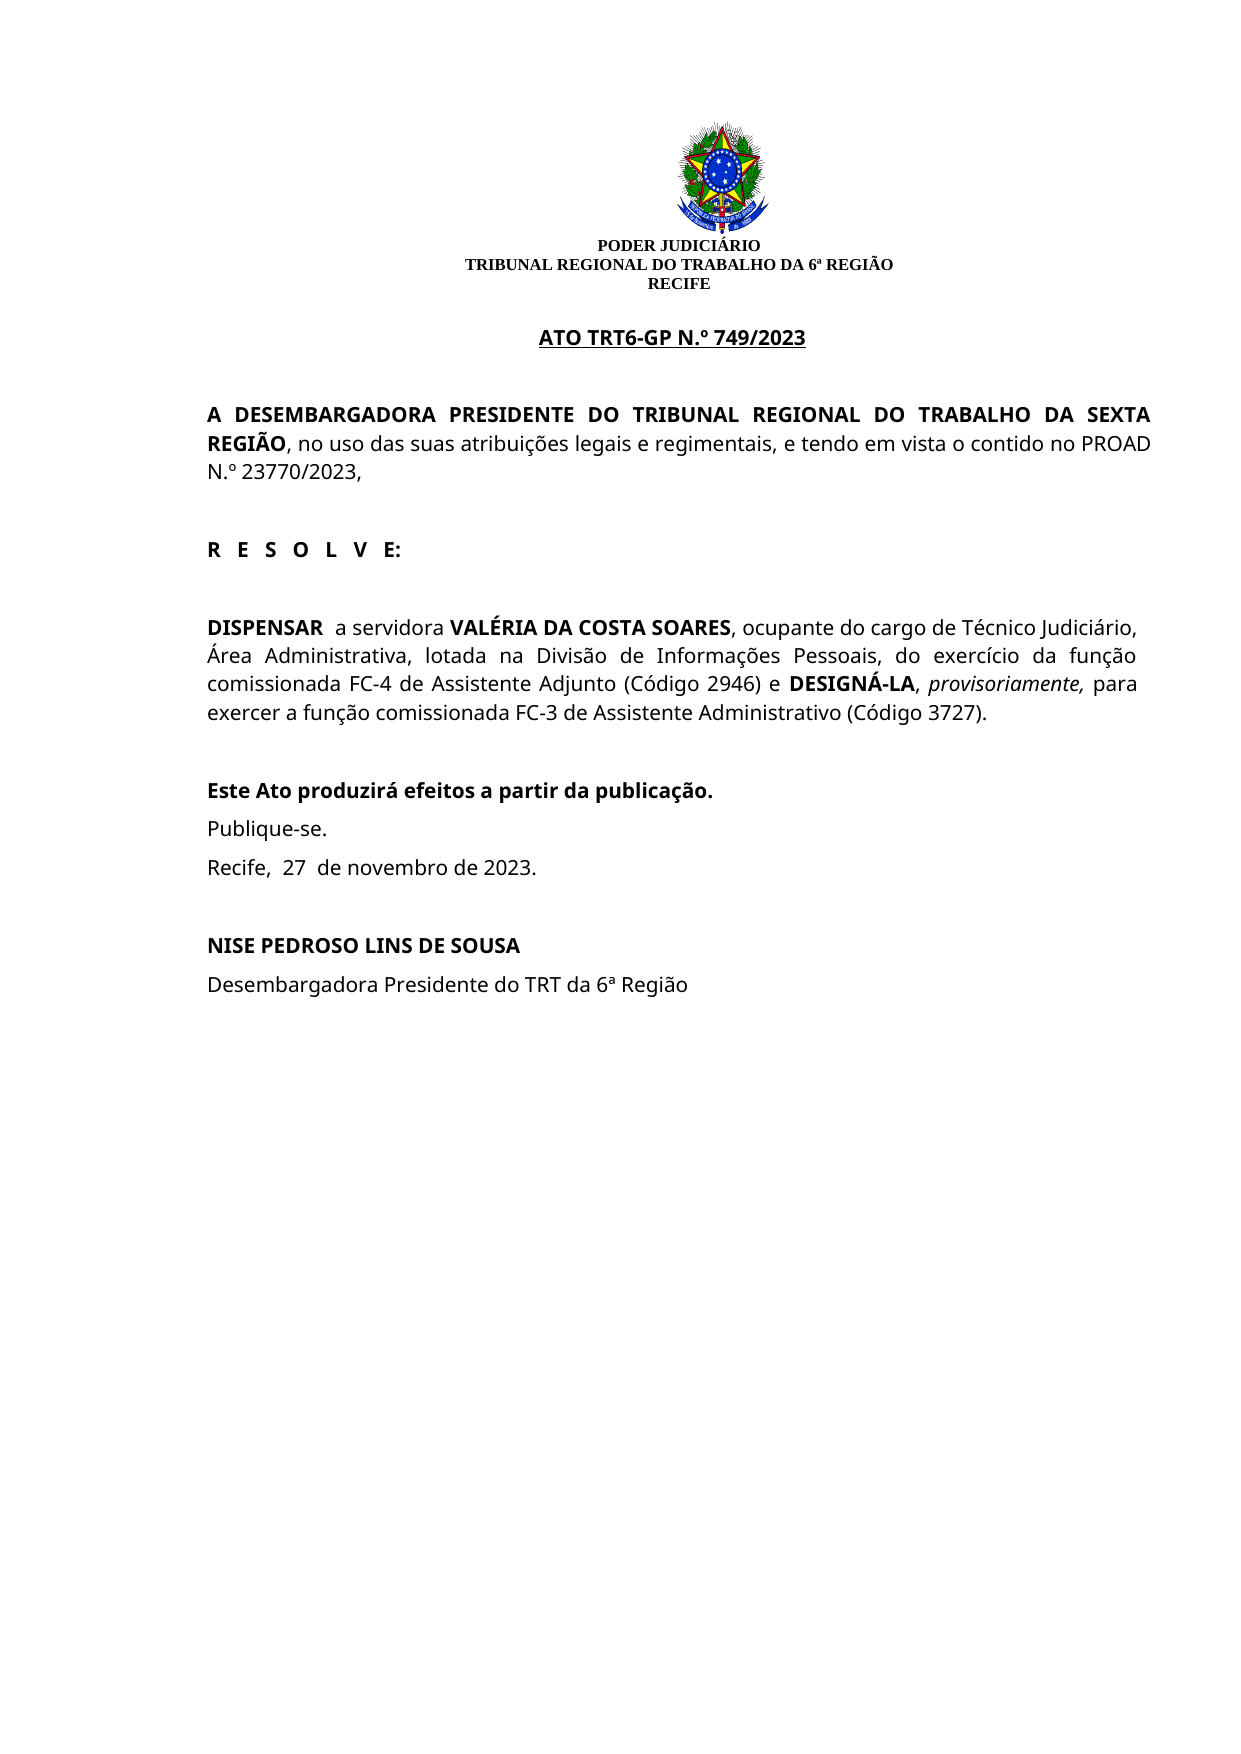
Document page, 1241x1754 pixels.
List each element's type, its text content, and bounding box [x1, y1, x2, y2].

text A DESEMBARGADORA PRESIDENTE DO TRIBUNAL REGIONAL DO TRABALHO DA SEXTA REGIÃO, no uso das suas atribuições legais e regimentais, e tendo em vista o contido no PROAD N.º 23770/2023, [207, 400, 1152, 486]
text Desembargadora Presidente do TRT da 6ª Região [207, 970, 1137, 998]
text RECIFE [207, 274, 1152, 293]
text ATO TRT6-GP N.º 749/2023 [207, 323, 1137, 351]
text PODER JUDICIÁRIO [207, 236, 1152, 255]
text Este Ato produzirá efeitos a partir da publicação. [207, 776, 1137, 804]
text TRIBUNAL REGIONAL DO TRABALHO DA 6ª REGIÃO [207, 255, 1152, 274]
picture [672, 118, 771, 236]
text NISE PEDROSO LINS DE SOUSA [207, 931, 1152, 959]
text R E S O L V E: [207, 535, 1137, 563]
text Recife, 27 de novembro de 2023. [207, 853, 1137, 882]
text Publique-se. [207, 814, 1137, 843]
text DISPENSAR a servidora VALÉRIA DA COSTA SOARES, ocupante do cargo de Técnico Judiciário, Área Administrativa, lotada na Divisão de Informações Pessoais, do exercício da função comissionada FC-4 de Assistente Adjunto (Código 2946) e DESIGNÁ-LA, provisoriamente, para exercer a função comissionada FC-3 de Assistente Administrativo (Código 3727). [207, 613, 1137, 726]
